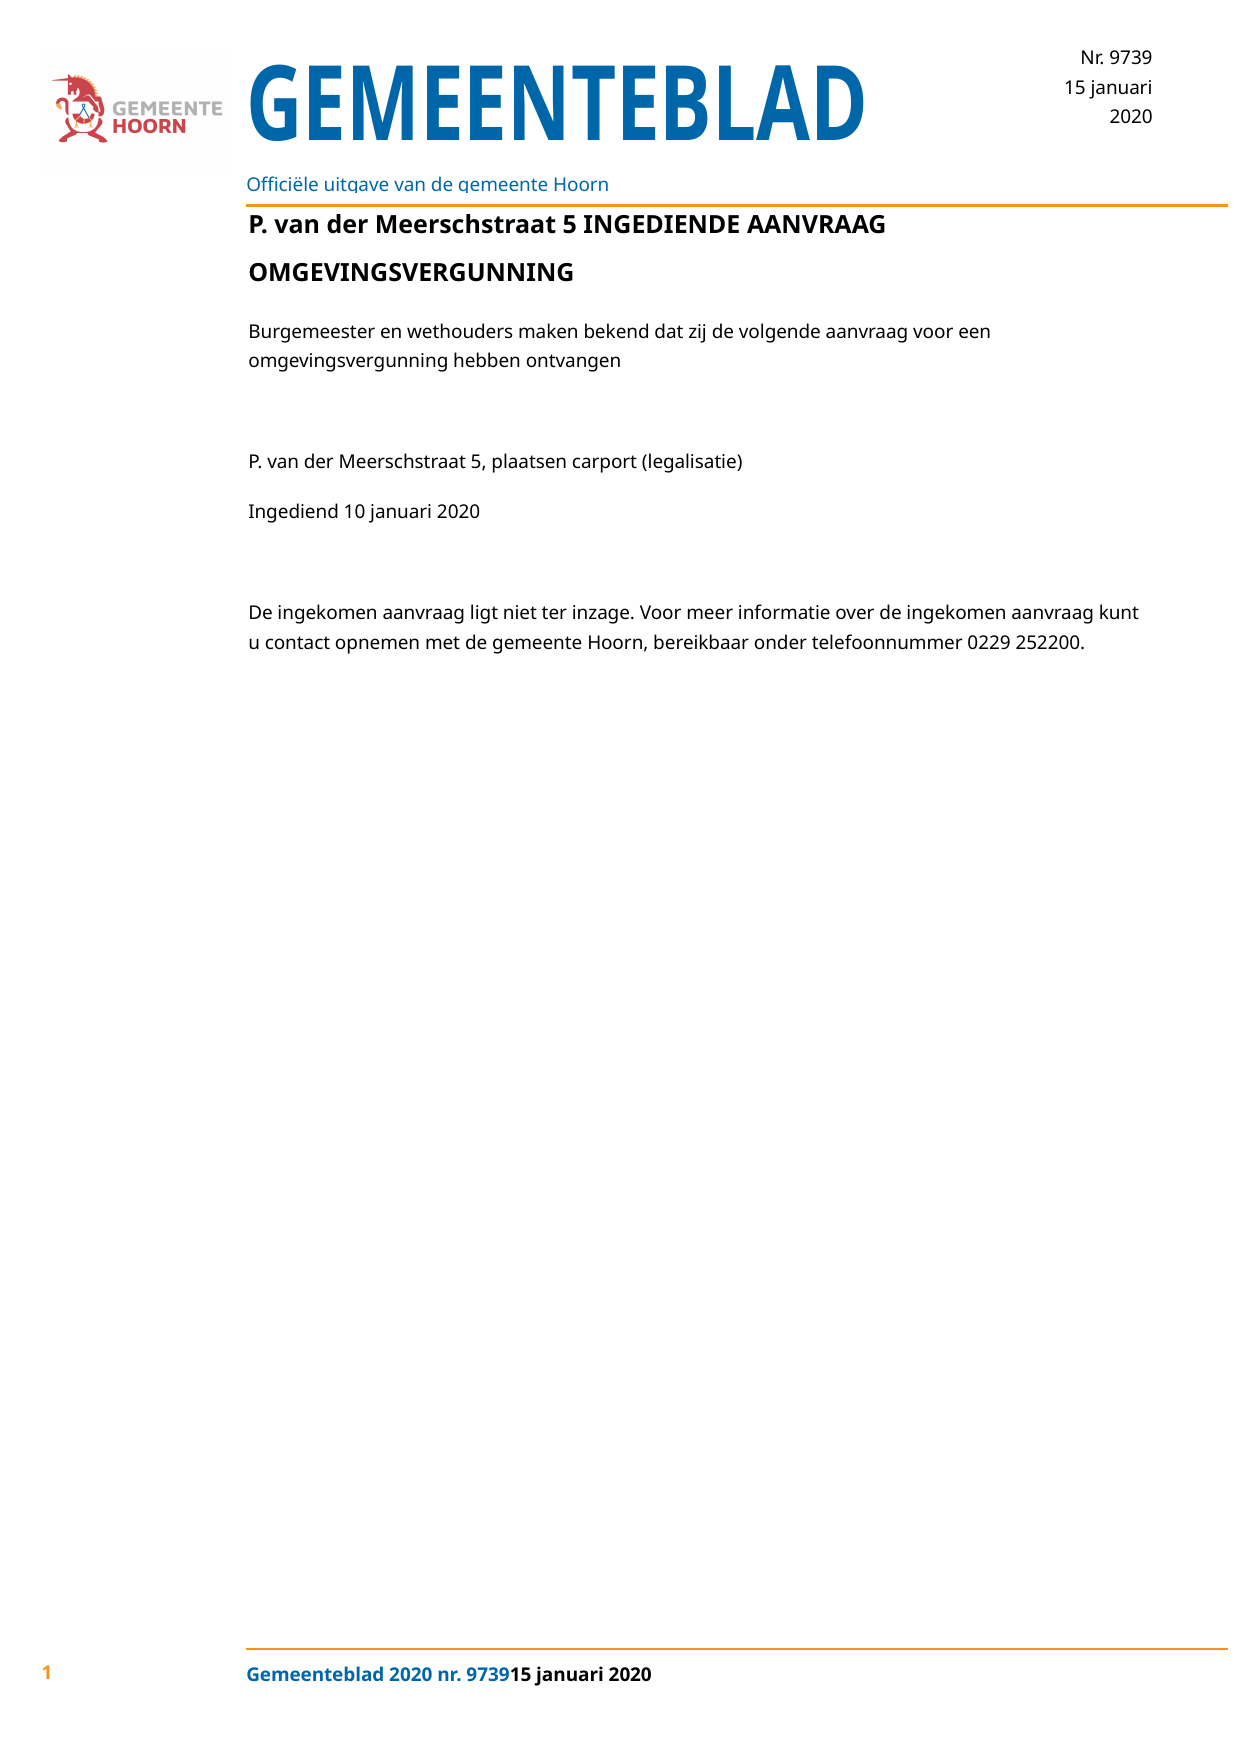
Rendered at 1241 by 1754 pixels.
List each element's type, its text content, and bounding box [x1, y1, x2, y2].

picture [41, 47, 231, 172]
text Ingediend 10 januari 2020 [248, 499, 1152, 524]
text Burgemeester en wethouders maken bekend dat zij de volgende aanvraag voor een omgevingsvergunning hebben ontvangen [248, 318, 1152, 373]
text P. van der Meerschstraat 5, plaatsen carport (legalisatie) [248, 448, 1152, 474]
text P. van der Meerschstraat 5 INGEDIENDE AANVRAAG OMGEVINGSVERGUNNING [248, 207, 1152, 288]
text De ingekomen aanvraag ligt niet ter inzage. Voor meer informatie over de ingekomen aanvraag kunt u contact opnemen met de gemeente Hoorn, bereikbaar onder telefoonnummer 0229 252200. [248, 599, 1152, 655]
